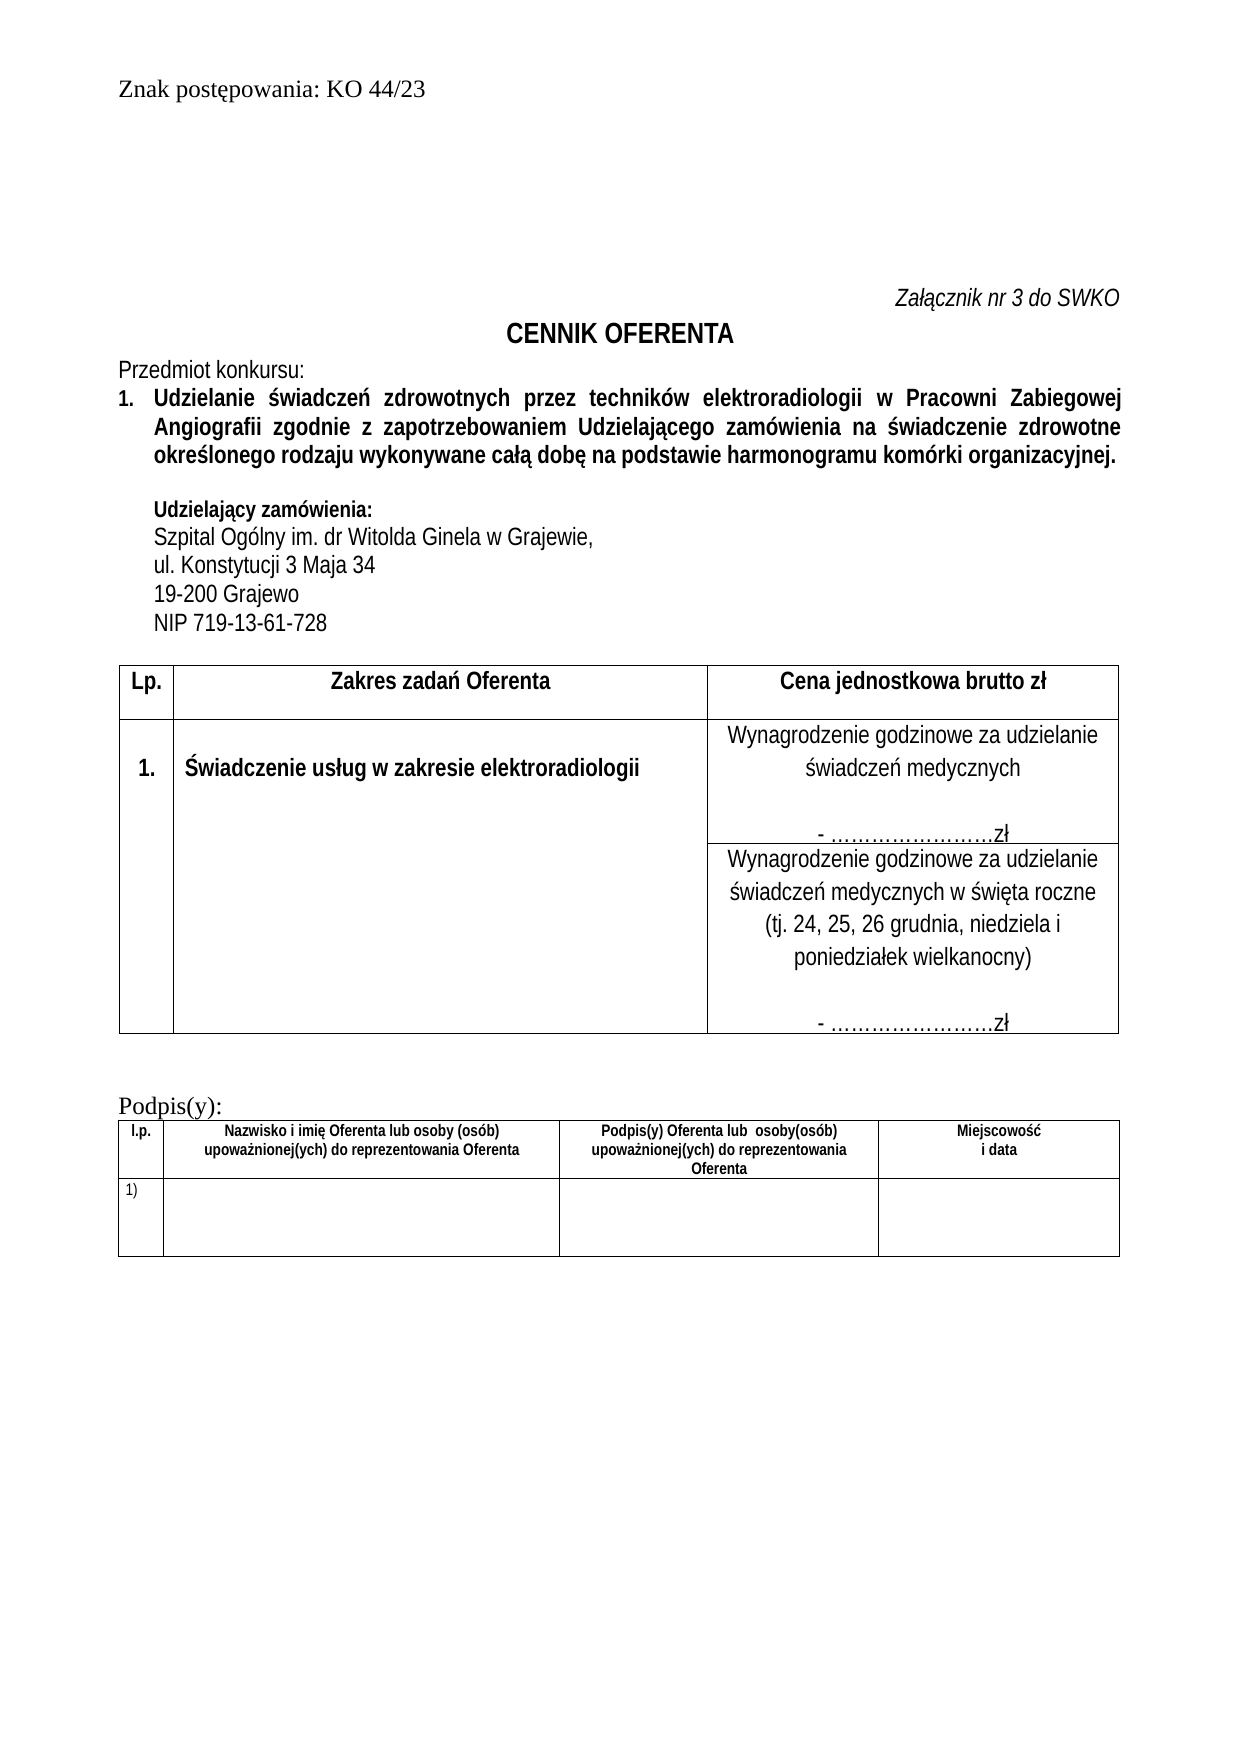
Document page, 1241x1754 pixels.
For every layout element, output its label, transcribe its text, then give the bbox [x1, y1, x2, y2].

table_header Cena jednostkowa brutto zł [708, 666, 1118, 719]
list Udzielanie świadczeń zdrowotnych przez techników elektroradiologii w Pracowni Zabiegowej Angiografii zgodnie z zapotrzebowaniem Udzielającego zamówienia na świadczenie zdrowotne określonego rodzaju wykonywane całą dobę na podstawie harmonogramu komórki organizacyjnej. [118, 383, 1122, 469]
text NIP 719-13-61-728 [153, 608, 1122, 636]
table_cell Świadczenie usług w zakresie elektroradiologii [174, 720, 707, 843]
table_cell Wynagrodzenie godzinowe za udzielanie świadczeń medycznych - ……………………zł [708, 720, 1118, 843]
table_header Lp. [120, 666, 173, 719]
table_cell 1) [119, 1179, 163, 1256]
table_cell [120, 843, 173, 1032]
table_cell [560, 1179, 878, 1256]
table_cell [879, 1179, 1119, 1256]
text ul. Konstytucji 3 Maja 34 [153, 551, 1122, 579]
table_header Miejscowość i data [879, 1121, 1119, 1178]
table_cell 1. [120, 720, 173, 843]
table_header Podpis(y) Oferenta lub osoby(osób) upoważnionej(ych) do reprezentowania Oferenta [560, 1121, 878, 1178]
table_cell [164, 1179, 559, 1256]
text CENNIK OFERENTA [118, 316, 1122, 349]
table_header Nazwisko i imię Oferenta lub osoby (osób) upoważnionej(ych) do reprezentowania Oferenta [164, 1121, 559, 1178]
table_header l.p. [119, 1121, 163, 1178]
text Załącznik nr 3 do SWKO [118, 283, 1122, 312]
subtitle Przedmiot konkursu: [118, 354, 1122, 383]
table_cell [174, 843, 707, 1032]
table_cell Wynagrodzenie godzinowe za udzielanie świadczeń medycznych w święta roczne (tj. 24, 25, 26 grudnia, niedziela i poniedziałek wielkanocny) - ……………………zł [708, 844, 1118, 1032]
text 19-200 Grajewo [153, 579, 1122, 608]
table_header Zakres zadań Oferenta [174, 666, 707, 719]
text Szpital Ogólny im. dr Witolda Ginela w Grajewie, [153, 522, 1122, 551]
text Udzielający zamówienia: [153, 496, 1122, 522]
text Podpis(y): [118, 1091, 1122, 1120]
